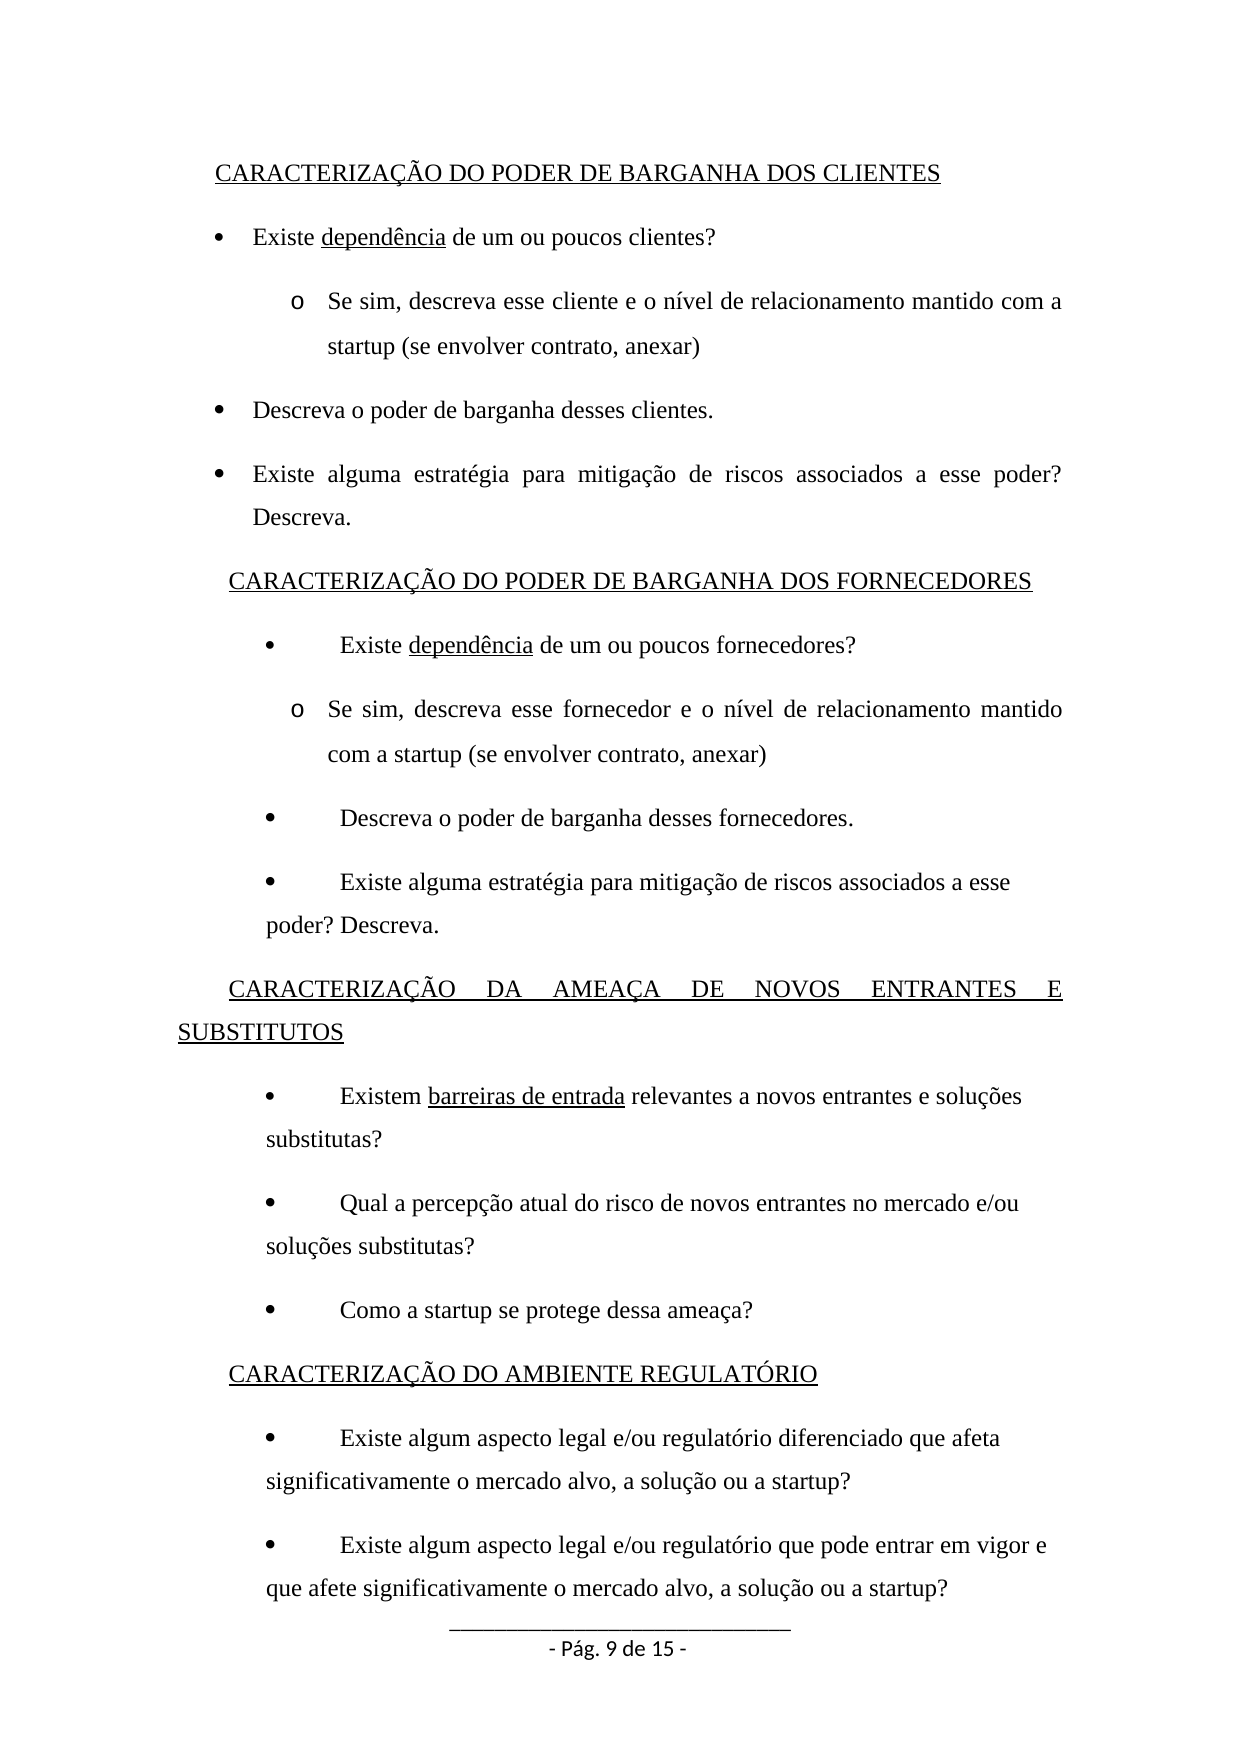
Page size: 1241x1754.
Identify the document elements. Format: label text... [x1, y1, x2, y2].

list Como a startup se protege dessa ameaça? [266, 1295, 1063, 1324]
list Existem barreiras de entrada relevantes a novos entrantes e soluções substitutas? [266, 1081, 1063, 1153]
list Existe algum aspecto legal e/ou regulatório que pode entrar em vigor e que afete significativamente o mercado alvo, a solução ou a startup? [266, 1530, 1063, 1602]
text CARACTERIZAÇÃO DO PODER DE BARGANHA DOS CLIENTES [177, 158, 1063, 187]
list Existe dependência de um ou poucos fornecedores? [266, 630, 1063, 659]
text CARACTERIZAÇÃO DA AMEAÇA DE NOVOS ENTRANTES E SUBSTITUTOS [177, 974, 1063, 1046]
list Se sim, descreva esse cliente e o nível de relacionamento mantido com a startup (se envolver contrato, anexar) [290, 286, 1063, 360]
text CARACTERIZAÇÃO DO PODER DE BARGANHA DOS FORNECEDORES [177, 566, 1063, 595]
list Existe alguma estratégia para mitigação de riscos associados a esse poder? Descreva. [215, 459, 1063, 531]
list Descreva o poder de barganha desses clientes. [215, 395, 1063, 424]
text CARACTERIZAÇÃO DO AMBIENTE REGULATÓRIO [177, 1359, 1063, 1388]
list Existe algum aspecto legal e/ou regulatório diferenciado que afeta significativamente o mercado alvo, a solução ou a startup? [266, 1423, 1063, 1495]
list Existe dependência de um ou poucos clientes? [215, 222, 1063, 251]
list Existe alguma estratégia para mitigação de riscos associados a esse poder? Descreva. [266, 867, 1063, 939]
list Descreva o poder de barganha desses fornecedores. [266, 803, 1063, 832]
list Se sim, descreva esse fornecedor e o nível de relacionamento mantido com a startup (se envolver contrato, anexar) [290, 694, 1063, 768]
list Qual a percepção atual do risco de novos entrantes no mercado e/ou soluções substitutas? [266, 1188, 1063, 1260]
